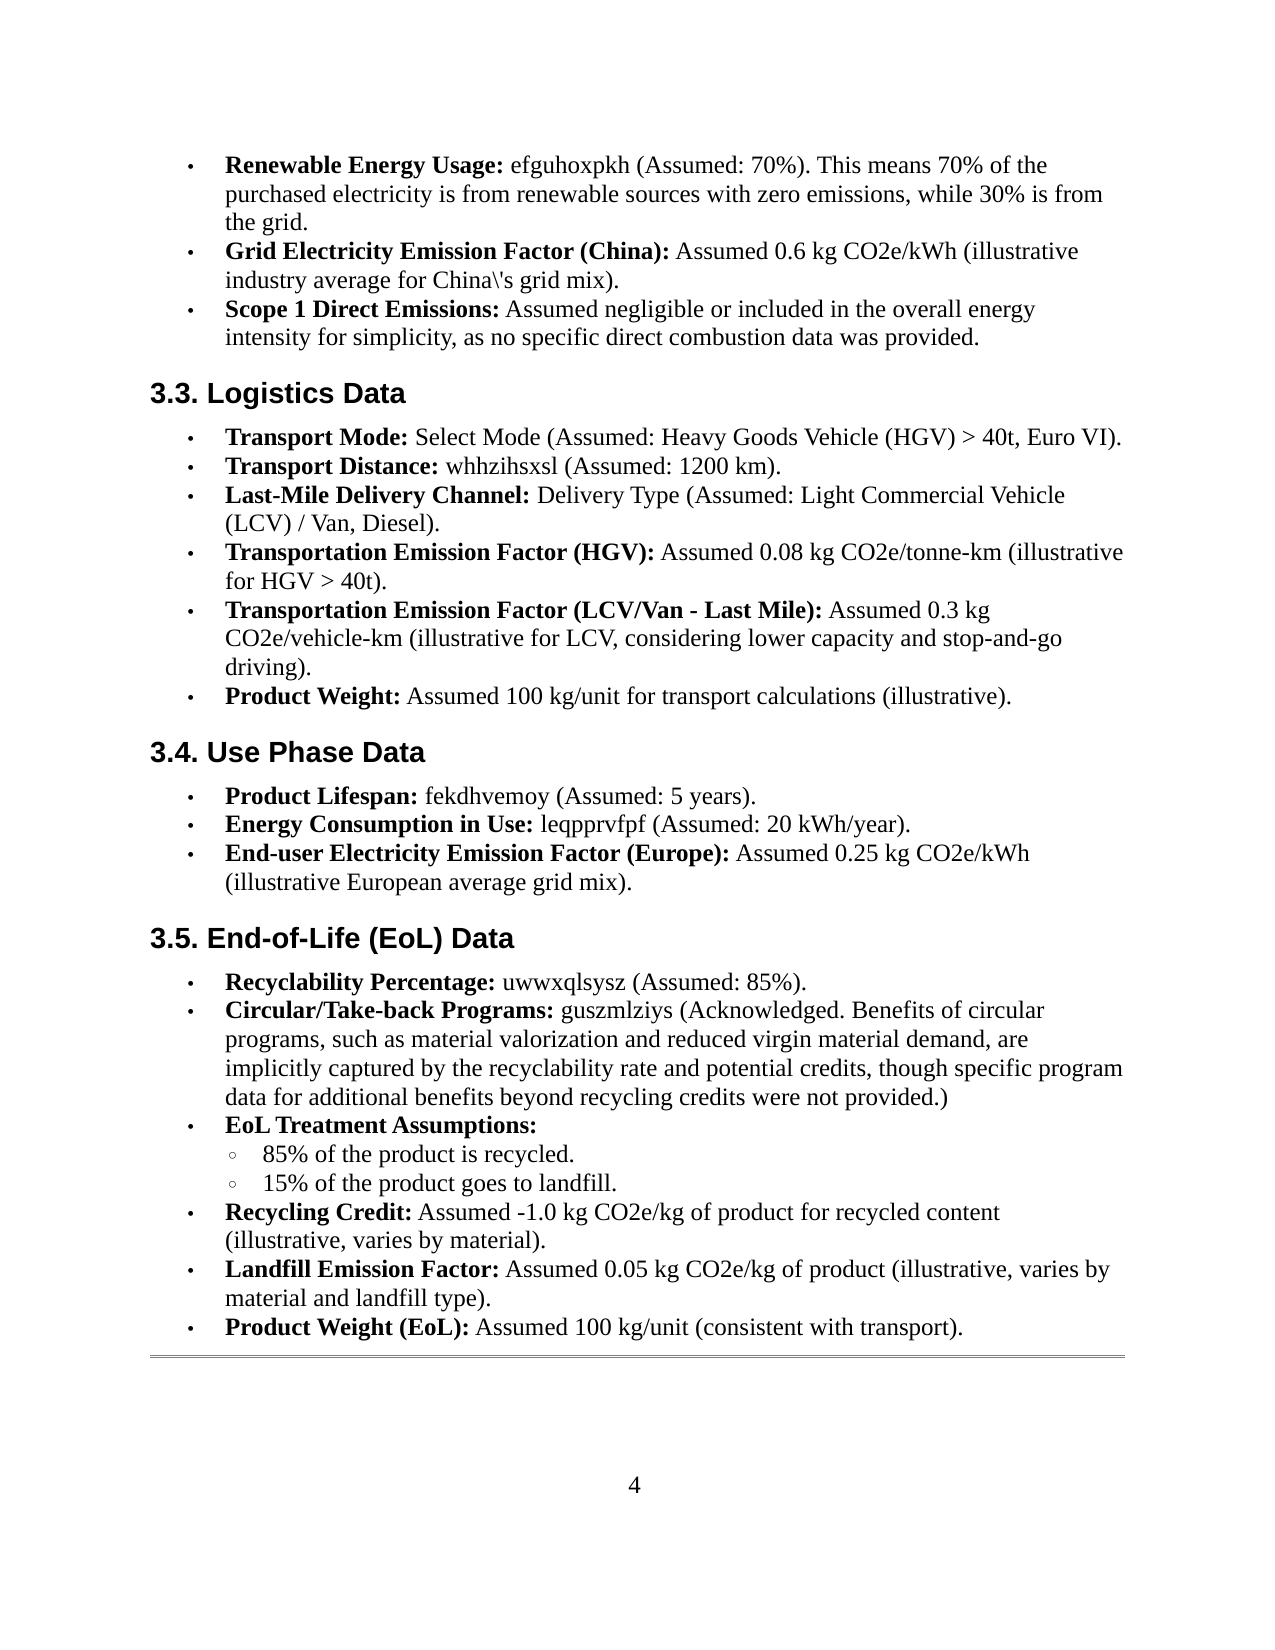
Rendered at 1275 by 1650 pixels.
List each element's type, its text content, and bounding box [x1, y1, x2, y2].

list Transportation Emission Factor (LCV/Van - Last Mile): Assumed 0.3 kg CO2e/vehicle-km (illustrative for LCV, considering lower capacity and stop-and-go driving). [187, 595, 1125, 681]
subtitle 3.5. End-of-Life (EoL) Data [150, 921, 1125, 954]
list Last-Mile Delivery Channel: Delivery Type (Assumed: Light Commercial Vehicle (LCV) / Van, Diesel). [187, 480, 1125, 537]
list Landfill Emission Factor: Assumed 0.05 kg CO2e/kg of product (illustrative, varies by material and landfill type). [187, 1254, 1125, 1312]
list Recycling Credit: Assumed -1.0 kg CO2e/kg of product for recycled content (illustrative, varies by material). [187, 1197, 1125, 1254]
list Scope 1 Direct Emissions: Assumed negligible or included in the overall energy intensity for simplicity, as no specific direct combustion data was provided. [187, 294, 1125, 351]
subtitle 3.3. Logistics Data [150, 376, 1125, 410]
list 15% of the product goes to landfill. [225, 1168, 1125, 1197]
list Transport Mode: Select Mode (Assumed: Heavy Goods Vehicle (HGV) > 40t, Euro VI). [187, 422, 1125, 451]
list Product Lifespan: fekdhvemoy (Assumed: 5 years). [187, 781, 1125, 809]
list EoL Treatment Assumptions: [187, 1111, 1125, 1139]
list 85% of the product is recycled. [225, 1139, 1125, 1168]
list Renewable Energy Usage: efguhoxpkh (Assumed: 70%). This means 70% of the purchased electricity is from renewable sources with zero emissions, while 30% is from the grid. [187, 150, 1125, 236]
list Energy Consumption in Use: leqpprvfpf (Assumed: 20 kWh/year). [187, 809, 1125, 838]
list End-user Electricity Emission Factor (Europe): Assumed 0.25 kg CO2e/kWh (illustrative European average grid mix). [187, 838, 1125, 896]
list Product Weight (EoL): Assumed 100 kg/unit (consistent with transport). [187, 1312, 1125, 1341]
list Circular/Take-back Programs: guszmlziys (Acknowledged. Benefits of circular programs, such as material valorization and reduced virgin material demand, are implicitly captured by the recyclability rate and potential credits, though specific program data for additional benefits beyond recycling credits were not provided.) [187, 996, 1125, 1111]
list Recyclability Percentage: uwwxqlsysz (Assumed: 85%). [187, 967, 1125, 996]
list Transport Distance: whhzihsxsl (Assumed: 1200 km). [187, 451, 1125, 480]
subtitle 3.4. Use Phase Data [150, 735, 1125, 768]
list Grid Electricity Emission Factor (China): Assumed 0.6 kg CO2e/kWh (illustrative industry average for China\'s grid mix). [187, 236, 1125, 294]
list Transportation Emission Factor (HGV): Assumed 0.08 kg CO2e/tonne-km (illustrative for HGV > 40t). [187, 537, 1125, 595]
list Product Weight: Assumed 100 kg/unit for transport calculations (illustrative). [187, 681, 1125, 710]
